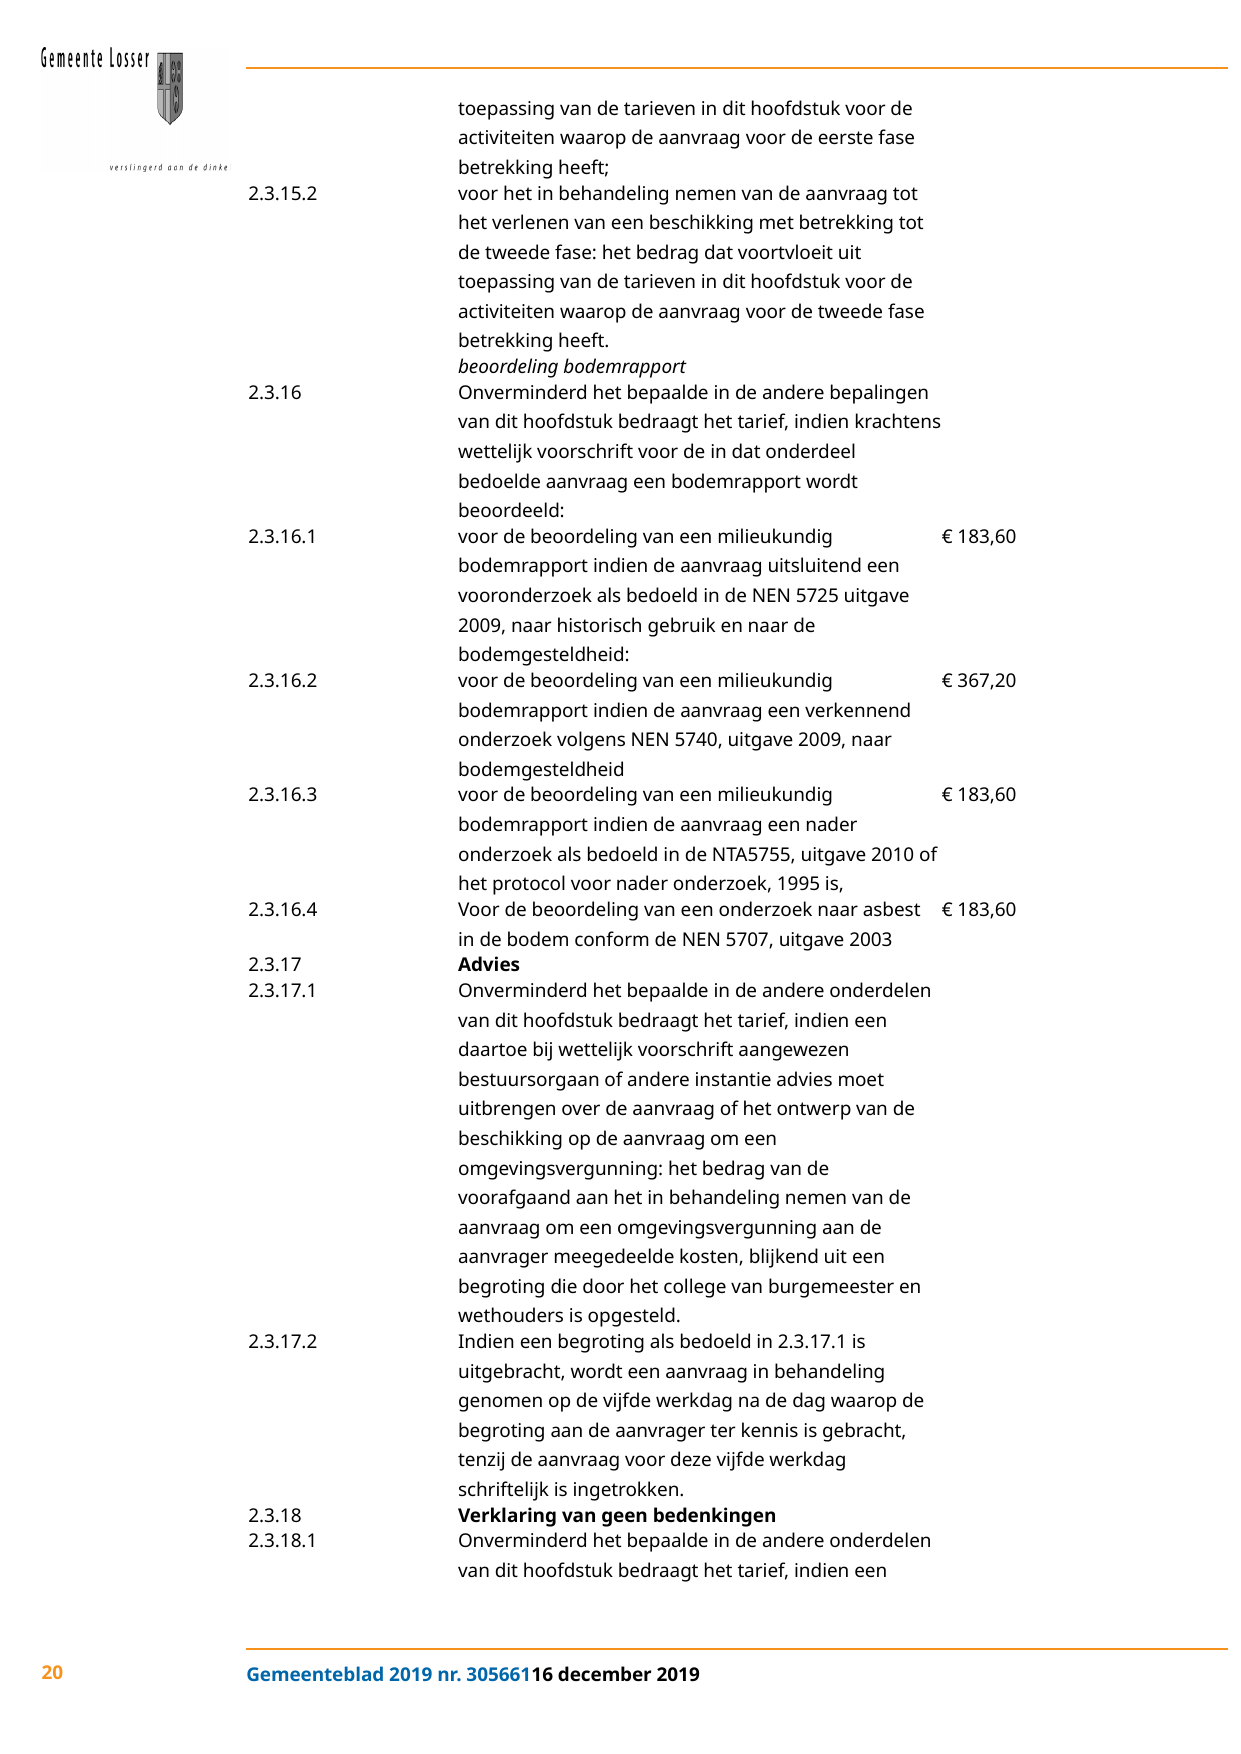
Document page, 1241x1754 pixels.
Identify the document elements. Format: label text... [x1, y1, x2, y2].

table_cell € 183,60 [942, 782, 1152, 896]
table_cell voor de beoordeling van een milieukundig bodemrapport indien de aanvraag een verkennend onderzoek volgens NEN 5740, uitgave 2009, naar bodemgesteldheid [458, 667, 942, 782]
table_cell Onverminderd het bepaalde in de andere onderdelen van dit hoofdstuk bedraagt het tarief, indien een [458, 1528, 942, 1583]
table_cell [942, 951, 1152, 977]
table_cell 2.3.18 [248, 1502, 458, 1528]
table_cell 2.3.16 [248, 379, 458, 523]
table_cell [942, 1528, 1152, 1583]
table_cell € 183,60 [942, 523, 1152, 667]
table_cell 2.3.16.4 [248, 896, 458, 951]
table_cell 2.3.17.1 [248, 977, 458, 1328]
table_cell 2.3.15.2 [248, 180, 458, 353]
table_cell Onverminderd het bepaalde in de andere onderdelen van dit hoofdstuk bedraagt het tarief, indien een daartoe bij wettelijk voorschrift aangewezen bestuursorgaan of andere instantie advies moet uitbrengen over de aanvraag of het ontwerp van de beschikking op de aanvraag om een omgevingsvergunning: het bedrag van de voorafgaand aan het in behandeling nemen van de aanvraag om een omgevingsvergunning aan de aanvrager meegedeelde kosten, blijkend uit een begroting die door het college van burgemeester en wethouders is opgesteld. [458, 977, 942, 1328]
table_cell 2.3.17 [248, 951, 458, 977]
table_cell Voor de beoordeling van een onderzoek naar asbest in de bodem conform de NEN 5707, uitgave 2003 [458, 896, 942, 951]
table_cell Advies [458, 951, 942, 977]
table_cell [942, 180, 1152, 353]
table_cell 2.3.16.2 [248, 667, 458, 782]
table_cell € 183,60 [942, 896, 1152, 951]
table_cell 2.3.16.3 [248, 782, 458, 896]
table_cell [942, 95, 1152, 180]
table_cell [942, 1502, 1152, 1528]
picture [41, 47, 231, 172]
table_cell [942, 977, 1152, 1328]
table_cell voor het in behandeling nemen van de aanvraag tot het verlenen van een beschikking met betrekking tot de tweede fase: het bedrag dat voortvloeit uit toepassing van de tarieven in dit hoofdstuk voor de activiteiten waarop de aanvraag voor de tweede fase betrekking heeft. [458, 180, 942, 353]
table_cell Verklaring van geen bedenkingen [458, 1502, 942, 1528]
table_cell [248, 353, 458, 379]
table_cell Indien een begroting als bedoeld in 2.3.17.1 is uitgebracht, wordt een aanvraag in behandeling genomen op de vijfde werkdag na de dag waarop de begroting aan de aanvrager ter kennis is gebracht, tenzij de aanvraag voor deze vijfde werkdag schriftelijk is ingetrokken. [458, 1328, 942, 1502]
table_cell toepassing van de tarieven in dit hoofdstuk voor de activiteiten waarop de aanvraag voor de eerste fase betrekking heeft; [458, 95, 942, 180]
table_cell 2.3.18.1 [248, 1528, 458, 1583]
table_cell [248, 95, 458, 180]
table_cell 2.3.17.2 [248, 1328, 458, 1502]
table_cell voor de beoordeling van een milieukundig bodemrapport indien de aanvraag uitsluitend een vooronderzoek als bedoeld in de NEN 5725 uitgave 2009, naar historisch gebruik en naar de bodemgesteldheid: [458, 523, 942, 667]
table_cell [942, 1328, 1152, 1502]
table_cell [942, 353, 1152, 379]
table_cell € 367,20 [942, 667, 1152, 782]
table_cell [942, 379, 1152, 523]
table_cell voor de beoordeling van een milieukundig bodemrapport indien de aanvraag een nader onderzoek als bedoeld in de NTA5755, uitgave 2010 of het protocol voor nader onderzoek, 1995 is, [458, 782, 942, 896]
table_cell 2.3.16.1 [248, 523, 458, 667]
table_cell beoordeling bodemrapport [458, 353, 942, 379]
table_cell Onverminderd het bepaalde in de andere bepalingen van dit hoofdstuk bedraagt het tarief, indien krachtens wettelijk voorschrift voor de in dat onderdeel bedoelde aanvraag een bodemrapport wordt beoordeeld: [458, 379, 942, 523]
